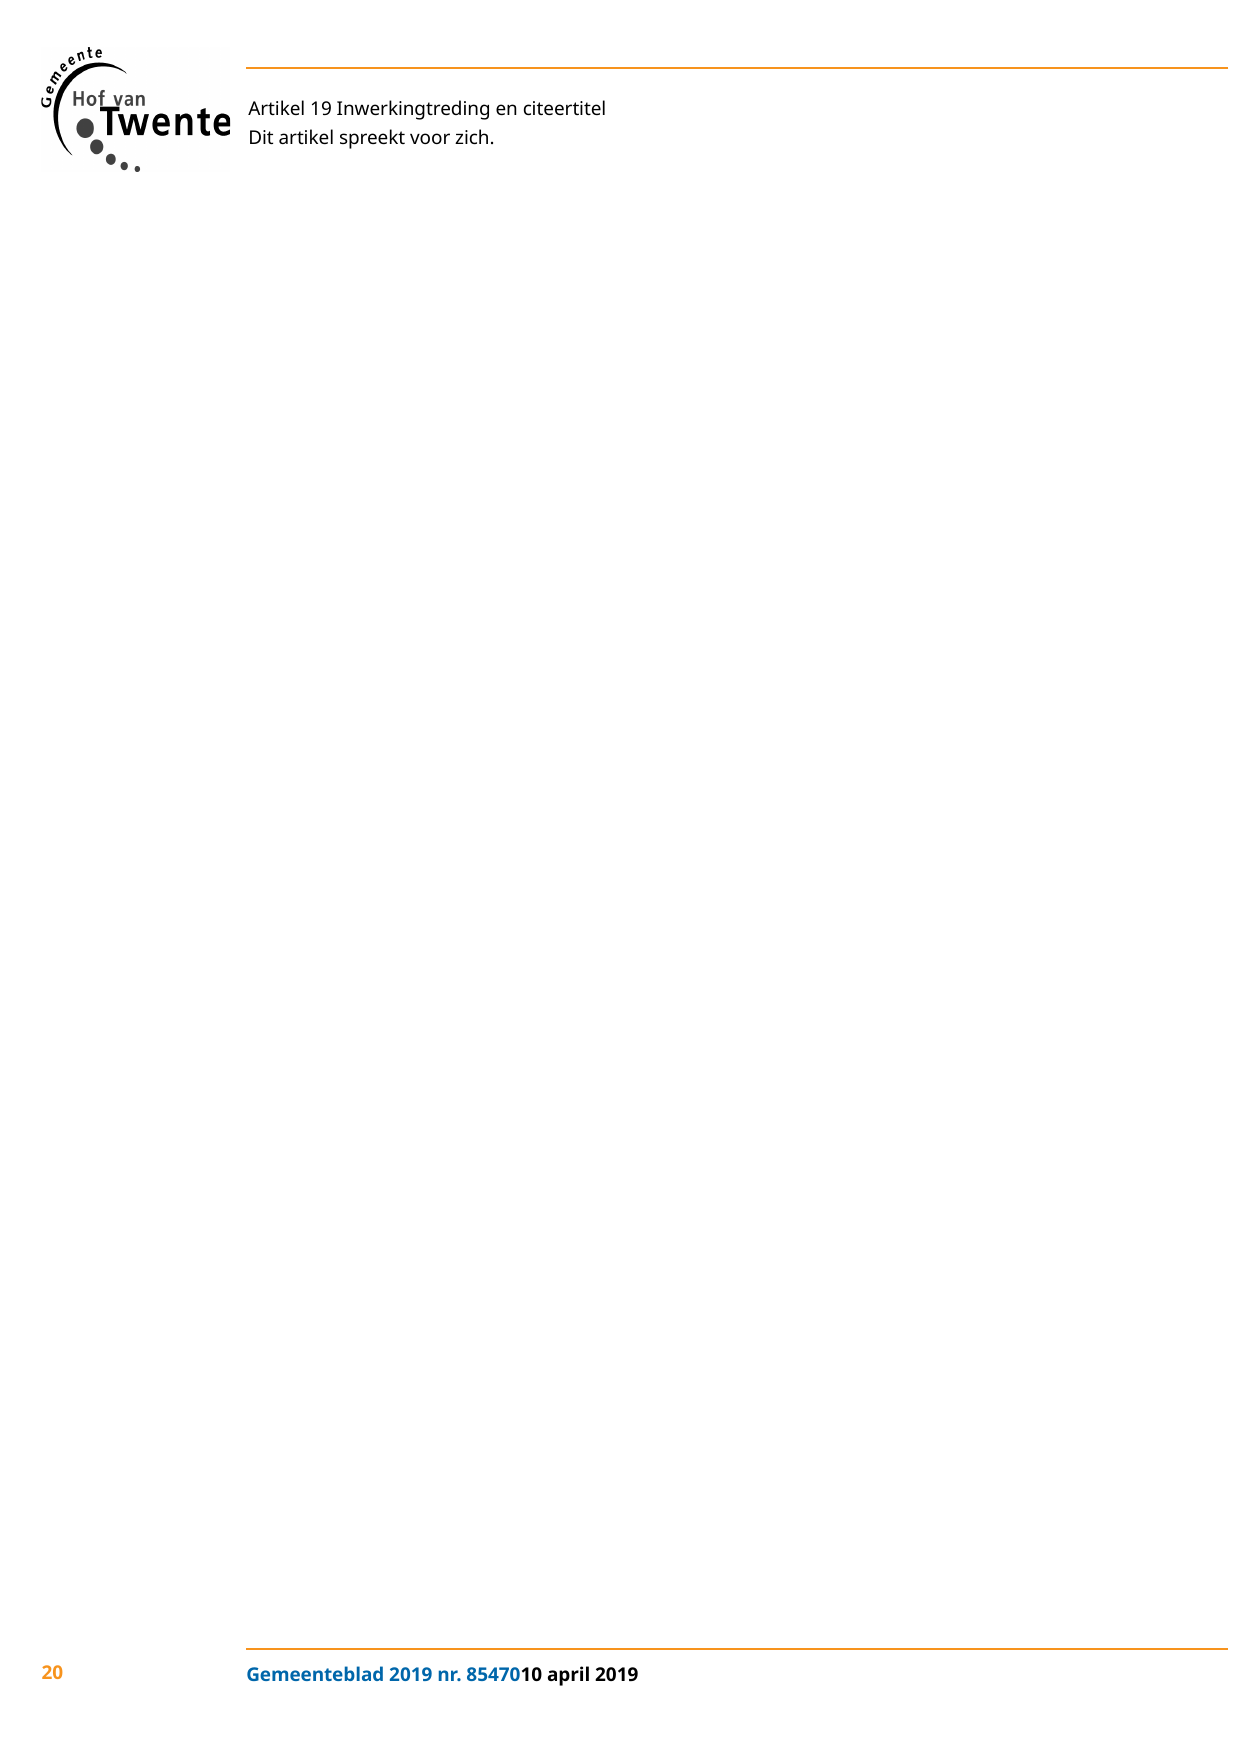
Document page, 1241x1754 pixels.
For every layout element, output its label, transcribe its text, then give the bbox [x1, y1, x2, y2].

picture [41, 47, 231, 172]
text Artikel 19 Inwerkingtreding en citeertitel [248, 95, 1152, 121]
text Dit artikel spreekt voor zich. [248, 124, 1152, 150]
